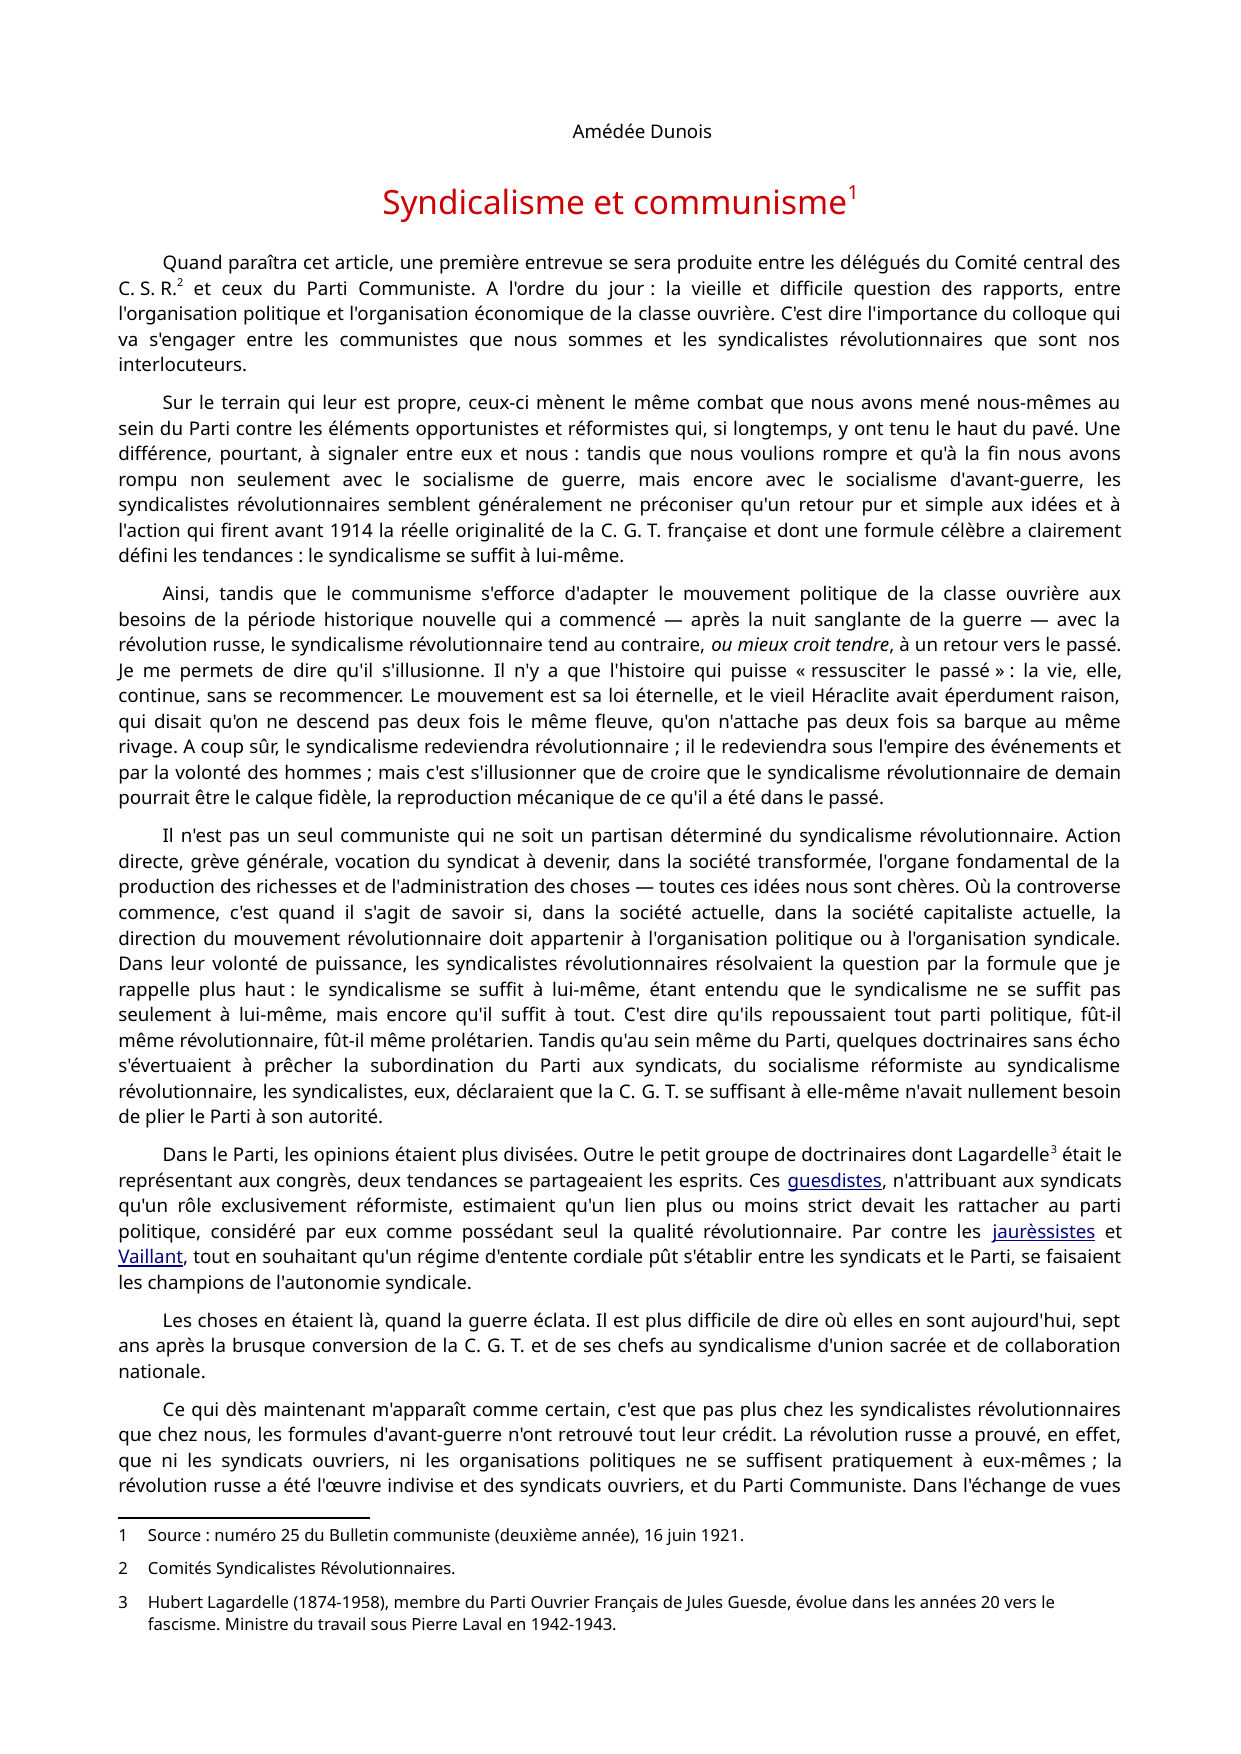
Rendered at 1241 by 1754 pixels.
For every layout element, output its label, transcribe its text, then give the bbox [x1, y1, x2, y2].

text Sur le terrain qui leur est propre, ceux-ci mènent le même combat que nous avons mené nous-mêmes au sein du Parti contre les éléments opportunistes et réformistes qui, si longtemps, y ont tenu le haut du pavé. Une différence, pourtant, à signaler entre eux et nous : tandis que nous voulions rompre et qu'à la fin nous avons rompu non seulement avec le socialisme de guerre, mais encore avec le socialisme d'avant-guerre, les syndicalistes révolutionnaires semblent généralement ne préconiser qu'un retour pur et simple aux idées et à l'action qui firent avant 1914 la réelle originalité de la C. G. T. française et dont une formule célèbre a clairement défini les tendances : le syndicalisme se suffit à lui-même. [118, 389, 1122, 568]
text Ce qui dès maintenant m'apparaît comme certain, c'est que pas plus chez les syndicalistes révolutionnaires que chez nous, les formules d'avant-guerre n'ont retrouvé tout leur crédit. La révolution russe a prouvé, en effet, que ni les syndicats ouvriers, ni les organisations politiques ne se suffisent pratiquement à eux-mêmes ; la révolution russe a été l'œuvre indivise et des syndicats ouvriers, et du Parti Communiste. Dans l'échange de vues [118, 1396, 1122, 1498]
text Dans le Parti, les opinions étaient plus divisées. Outre le petit groupe de doctrinaires dont Lagardelle était le représentant aux congrès, deux tendances se partageaient les esprits. Ces guesdistes, n'attribuant aux syndicats qu'un rôle exclusivement réformiste, estimaient qu'un lien plus ou moins strict devait les rattacher au parti politique, considéré par eux comme possédant seul la qualité révolutionnaire. Par contre les jaurèssistes et Vaillant, tout en souhaitant qu'un régime d'entente cordiale pût s'établir entre les syndicats et le Parti, se faisaient les champions de l'autonomie syndicale. [118, 1141, 1122, 1294]
subtitle Syndicalisme et communisme [118, 179, 1122, 224]
text Quand paraîtra cet article, une première entrevue se sera produite entre les délégués du Comité central des C. S. R. et ceux du Parti Communiste. A l'ordre du jour : la vieille et difficile question des rapports, entre l'organisation politique et l'organisation économique de la classe ouvrière. C'est dire l'importance du colloque qui va s'engager entre les communistes que nous sommes et les syndicalistes révolutionnaires que sont nos interlocuteurs. [118, 249, 1122, 377]
text Ainsi, tandis que le communisme s'efforce d'adapter le mouvement politique de la classe ouvrière aux besoins de la période historique nouvelle qui a commencé — après la nuit sanglante de la guerre — avec la révolution russe, le syndicalisme révolutionnaire tend au contraire, ou mieux croit tendre, à un retour vers le passé. Je me permets de dire qu'il s'illusionne. Il n'y a que l'histoire qui puisse « ressusciter le passé » : la vie, elle, continue, sans se recommencer. Le mouvement est sa loi éternelle, et le vieil Héraclite avait éperdument raison, qui disait qu'on ne descend pas deux fois le même fleuve, qu'on n'attache pas deux fois sa barque au même rivage. A coup sûr, le syndicalisme redeviendra révolutionnaire ; il le redeviendra sous l'empire des événements et par la volonté des hommes ; mais c'est s'illusionner que de croire que le syndicalisme révolutionnaire de demain pourrait être le calque fidèle, la reproduction mécanique de ce qu'il a été dans le passé. [118, 581, 1122, 810]
text Source : numéro 25 du Bulletin communiste (deuxième année), 16 juin 1921. [118, 1524, 1122, 1546]
text Hubert Lagardelle (1874-1958), membre du Parti Ouvrier Français de Jules Guesde, évolue dans les années 20 vers le fascisme. Ministre du travail sous Pierre Laval en 1942-1943. [118, 1590, 1122, 1636]
text Il n'est pas un seul communiste qui ne soit un partisan déterminé du syndicalisme révolutionnaire. Action directe, grève générale, vocation du syndicat à devenir, dans la société transformée, l'organe fondamental de la production des richesses et de l'administration des choses — toutes ces idées nous sont chères. Où la controverse commence, c'est quand il s'agit de savoir si, dans la société actuelle, dans la société capitaliste actuelle, la direction du mouvement révolutionnaire doit appartenir à l'organisation politique ou à l'organisation syndicale. Dans leur volonté de puissance, les syndicalistes révolutionnaires résolvaient la question par la formule que je rappelle plus haut : le syndicalisme se suffit à lui-même, étant entendu que le syndicalisme ne se suffit pas seulement à lui-même, mais encore qu'il suffit à tout. C'est dire qu'ils repoussaient tout parti politique, fût-il même révolutionnaire, fût-il même prolétarien. Tandis qu'au sein même du Parti, quelques doctrinaires sans écho s'évertuaient à prêcher la subordination du Parti aux syndicats, du socialisme réformiste au syndicalisme révolutionnaire, les syndicalistes, eux, déclaraient que la C. G. T. se suffisant à elle-même n'avait nullement besoin de plier le Parti à son autorité. [118, 823, 1122, 1129]
text Amédée Dunois [118, 118, 1122, 144]
text Les choses en étaient là, quand la guerre éclata. Il est plus difficile de dire où elles en sont aujourd'hui, sept ans après la brusque conversion de la C. G. T. et de ses chefs au syndicalisme d'union sacrée et de collaboration nationale. [118, 1307, 1122, 1384]
text Comités Syndicalistes Révolutionnaires. [118, 1557, 1122, 1580]
